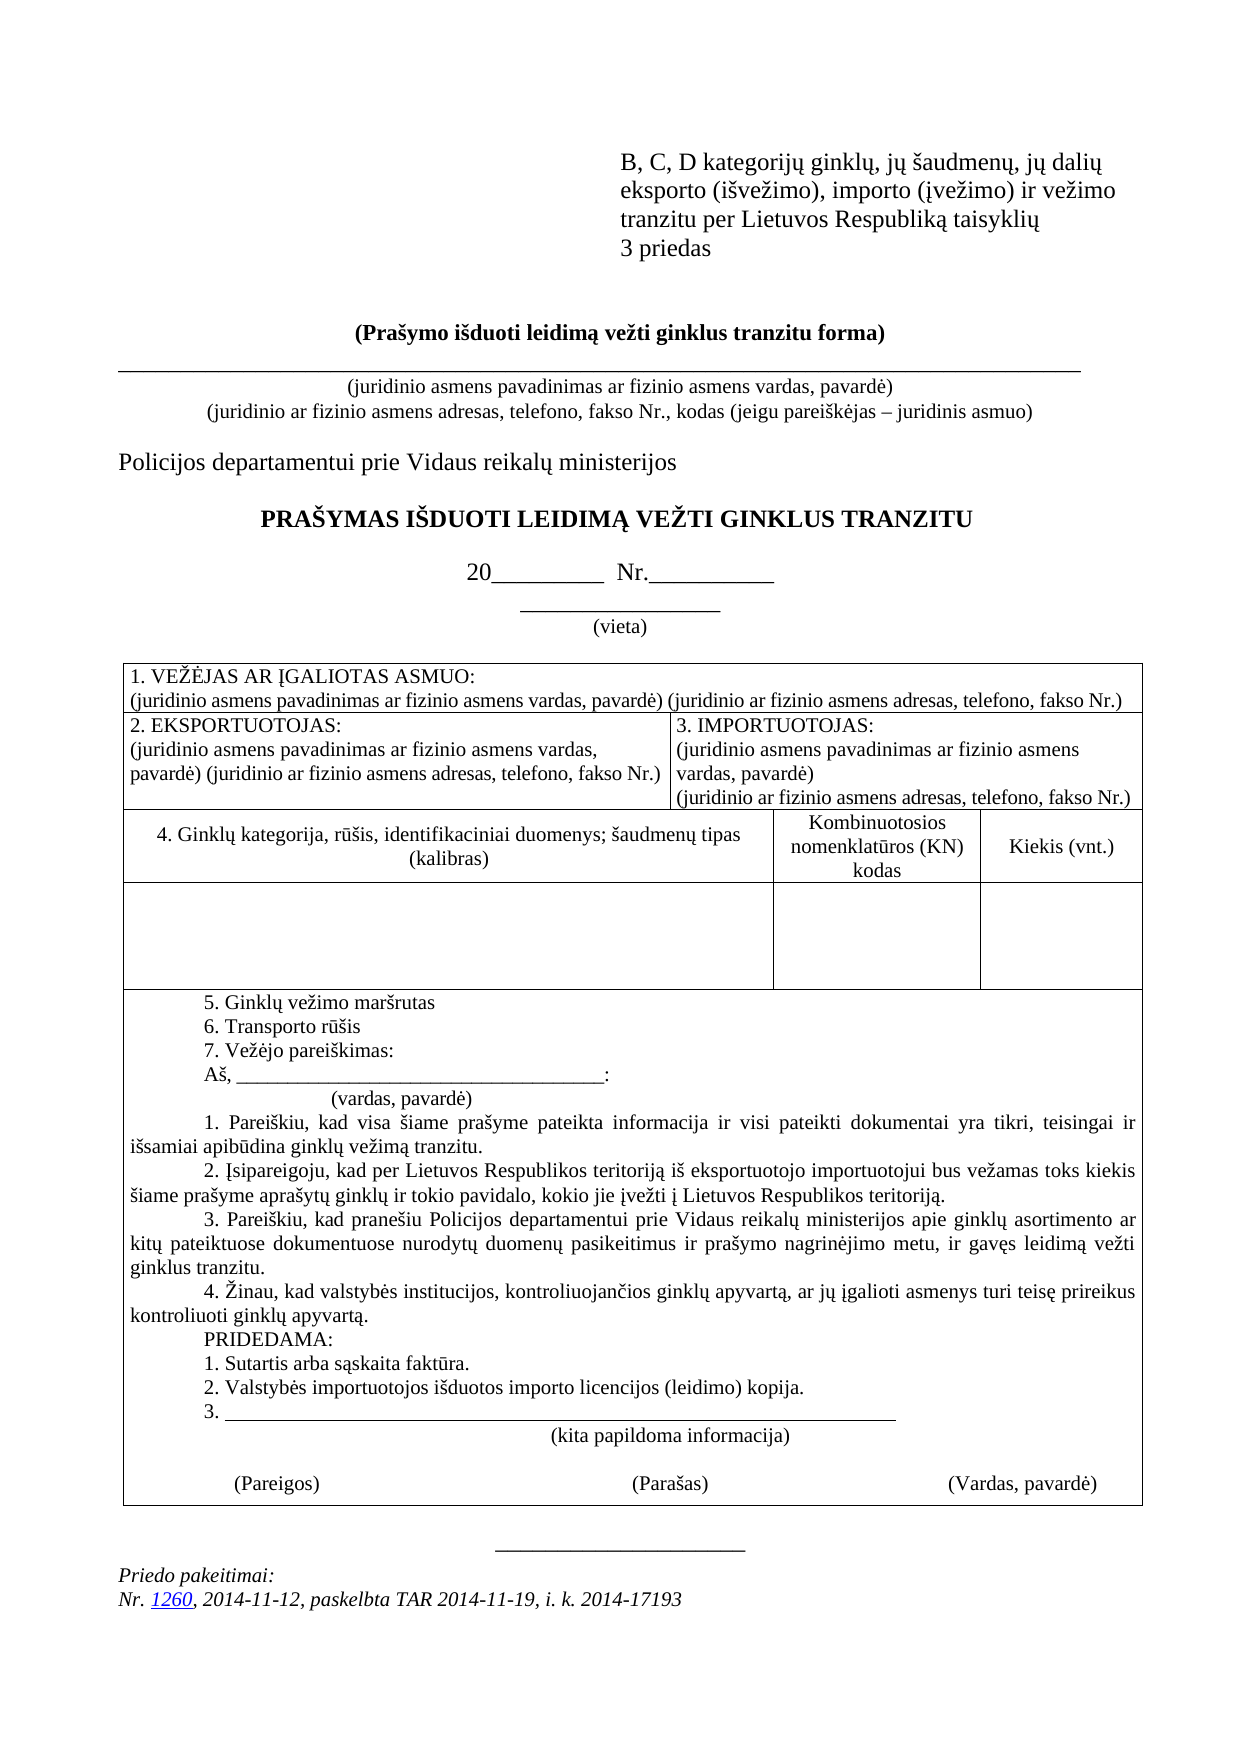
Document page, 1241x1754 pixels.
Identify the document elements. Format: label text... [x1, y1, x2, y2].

table_cell [774, 883, 980, 989]
text (juridinio ar fizinio asmens adresas, telefono, fakso Nr., kodas (jeigu pareiškėjas – juridinis asmuo) [118, 398, 1122, 423]
text –––––––––––––––––––– [118, 1534, 1122, 1563]
text _____________________________________________________________________________ [118, 346, 1122, 374]
table_header 1. VEŽĖJAS AR ĮGALIOTAS ASMUO: (juridinio asmens pavadinimas ar fizinio asmens vardas, pavardė) (juridinio ar fizinio asmens adresas, telefono, fakso Nr.) [124, 664, 1142, 712]
table_cell [981, 883, 1142, 989]
text B, C, D kategorijų ginklų, jų šaudmenų, jų dalių eksporto (išvežimo), importo (įvežimo) ir vežimo tranzitu per Lietuvos Respubliką taisyklių [620, 147, 1122, 233]
text (Prašymo išduoti leidimą vežti ginklus tranzitu forma) [118, 319, 1122, 346]
table_cell 5. Ginklų vežimo maršrutas 6. Transporto rūšis 7. Vežėjo pareiškimas: Aš, ____________________________________: (vardas, pavardė) 1. Pareiškiu, kad visa šiame prašyme pateikta informacija ir visi pateikti dokumentai yra tikri, teisingai ir išsamiai apibūdina ginklų vežimą tranzitu. 2. Įsipareigoju, kad per Lietuvos Respublikos teritoriją iš eksportuotojo importuotojui bus vežamas toks kiekis šiame prašyme aprašytų ginklų ir tokio pavidalo, kokio jie įvežti į Lietuvos Respublikos teritoriją. 3. Pareiškiu, kad pranešiu Policijos departamentui prie Vidaus reikalų ministerijos apie ginklų asortimento ar kitų pateiktuose dokumentuose nurodytų duomenų pasikeitimus ir prašymo nagrinėjimo metu, ir gavęs leidimą vežti ginklus tranzitu. 4. Žinau, kad valstybės institucijos, kontroliuojančios ginklų apyvartą, ar jų įgalioti asmenys turi teisę prireikus kontroliuoti ginklų apyvartą. PRIDEDAMA: 1. Sutartis arba sąskaita faktūra. 2. Valstybės importuotojos išduotos importo licencijos (leidimo) kopija. 3. (kita papildoma informacija) (Pareigos) (Parašas) (Vardas, pavardė) [124, 990, 1142, 1505]
text Policijos departamentui prie Vidaus reikalų ministerijos [118, 447, 1122, 475]
table_cell Kombinuotosios nomenklatūros (KN) kodas [774, 810, 980, 882]
table_cell 3. IMPORTUOTOJAS: (juridinio asmens pavadinimas ar fizinio asmens vardas, pavardė) (juridinio ar fizinio asmens adresas, telefono, fakso Nr.) [671, 713, 1142, 809]
text ________________ [118, 586, 1122, 614]
text Nr. 1260, 2014-11-12, paskelbta TAR 2014-11-19, i. k. 2014-17193 [118, 1587, 1122, 1611]
text PRAŠYMAS IŠDUOTI LEIDIMĄ VEŽTI GINKLUS TRANZITU [118, 504, 1122, 533]
table_cell Kiekis (vnt.) [981, 810, 1142, 882]
text 3 priedas [620, 233, 1122, 262]
text 20_________ Nr.__________ [118, 557, 1122, 586]
text (juridinio asmens pavadinimas ar fizinio asmens vardas, pavardė) [118, 374, 1122, 398]
text (vieta) [118, 614, 1122, 638]
text Priedo pakeitimai: [118, 1563, 1122, 1587]
table_cell [124, 883, 773, 989]
table_cell 2. EKSPORTUOTOJAS: (juridinio asmens pavadinimas ar fizinio asmens vardas, pavardė) (juridinio ar fizinio asmens adresas, telefono, fakso Nr.) [124, 713, 670, 809]
table_cell 4. Ginklų kategorija, rūšis, identifikaciniai duomenys; šaudmenų tipas (kalibras) [124, 810, 773, 882]
